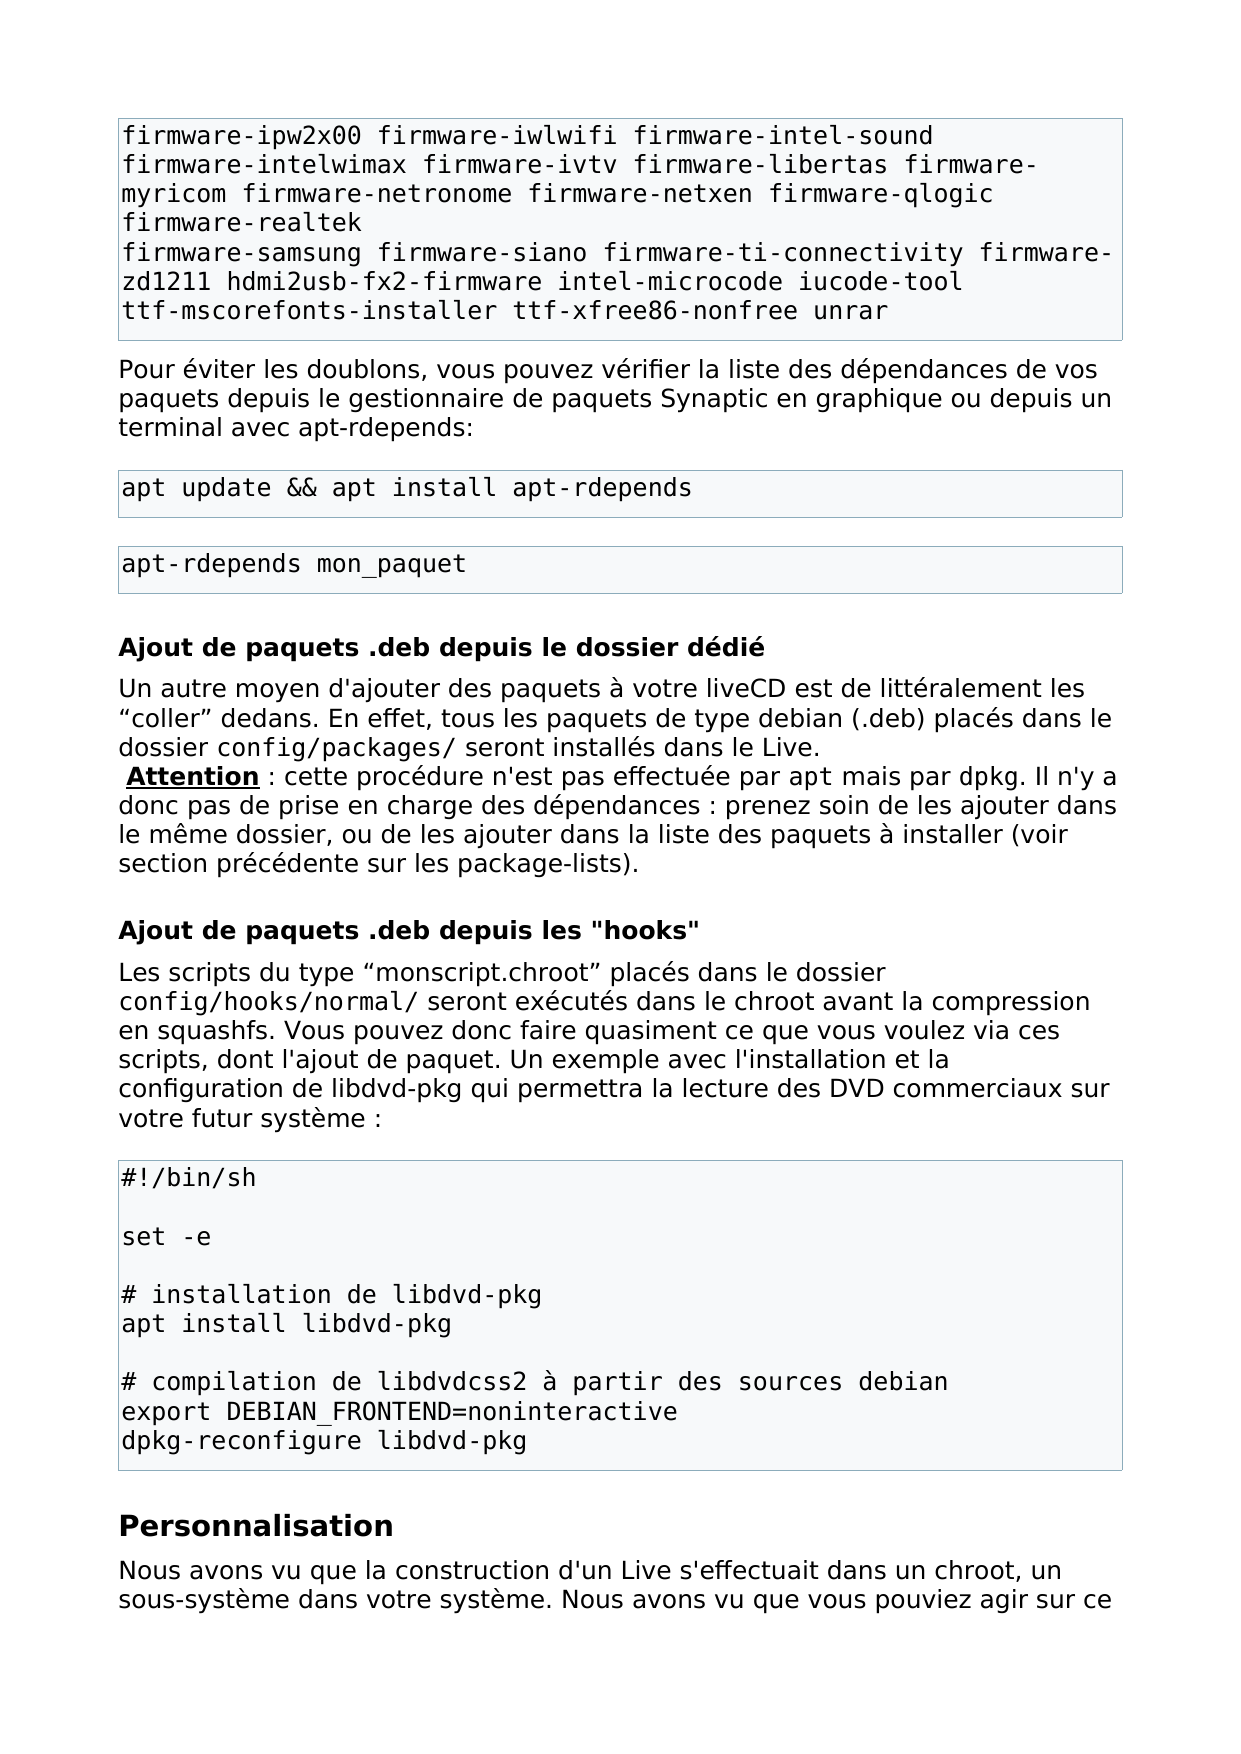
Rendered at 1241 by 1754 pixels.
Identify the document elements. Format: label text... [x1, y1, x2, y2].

table_header apt-rdepends mon_paquet [119, 547, 1122, 593]
table_header apt update && apt install apt-rdepends [119, 471, 1122, 517]
text Nous avons vu que la construction d'un Live s'effectuait dans un chroot, un sous-système dans votre système. Nous avons vu que vous pouviez agir sur ce [118, 1556, 1122, 1614]
subtitle Ajout de paquets .deb depuis les "hooks" [118, 916, 1122, 946]
text Les scripts du type “monscript.chroot” placés dans le dossier config/hooks/normal/ seront exécutés dans le chroot avant la compression en squashfs. Vous pouvez donc faire quasiment ce que vous voulez via ces scripts, dont l'ajout de paquet. Un exemple avec l'installation et la configuration de libdvd-pkg qui permettra la lecture des DVD commerciaux sur votre futur système : [118, 958, 1122, 1133]
table_header firmware-ipw2x00 firmware-iwlwifi firmware-intel-sound firmware-intelwimax firmware-ivtv firmware-libertas firmware-myricom firmware-netronome firmware-netxen firmware-qlogic firmware-realtek firmware-samsung firmware-siano firmware-ti-connectivity firmware-zd1211 hdmi2usb-fx2-firmware intel-microcode iucode-tool ttf-mscorefonts-installer ttf-xfree86-nonfree unrar [119, 119, 1122, 340]
table_header #!/bin/sh set -e # installation de libdvd-pkg apt install libdvd-pkg # compilation de libdvdcss2 à partir des sources debian export DEBIAN_FRONTEND=noninteractive dpkg-reconfigure libdvd-pkg [119, 1161, 1122, 1470]
text Pour éviter les doublons, vous pouvez vérifier la liste des dépendances de vos paquets depuis le gestionnaire de paquets Synaptic en graphique ou depuis un terminal avec apt-rdepends: [118, 355, 1122, 442]
text Un autre moyen d'ajouter des paquets à votre liveCD est de littéralement les “coller” dedans. En effet, tous les paquets de type debian (.deb) placés dans le dossier config/packages/ seront installés dans le Live. Attention : cette procédure n'est pas effectuée par apt mais par dpkg. Il n'y a donc pas de prise en charge des dépendances : prenez soin de les ajouter dans le même dossier, ou de les ajouter dans la liste des paquets à installer (voir section précédente sur les package-lists). [118, 675, 1122, 879]
subtitle Ajout de paquets .deb depuis le dossier dédié [118, 633, 1122, 662]
subtitle Personnalisation [118, 1509, 1122, 1543]
